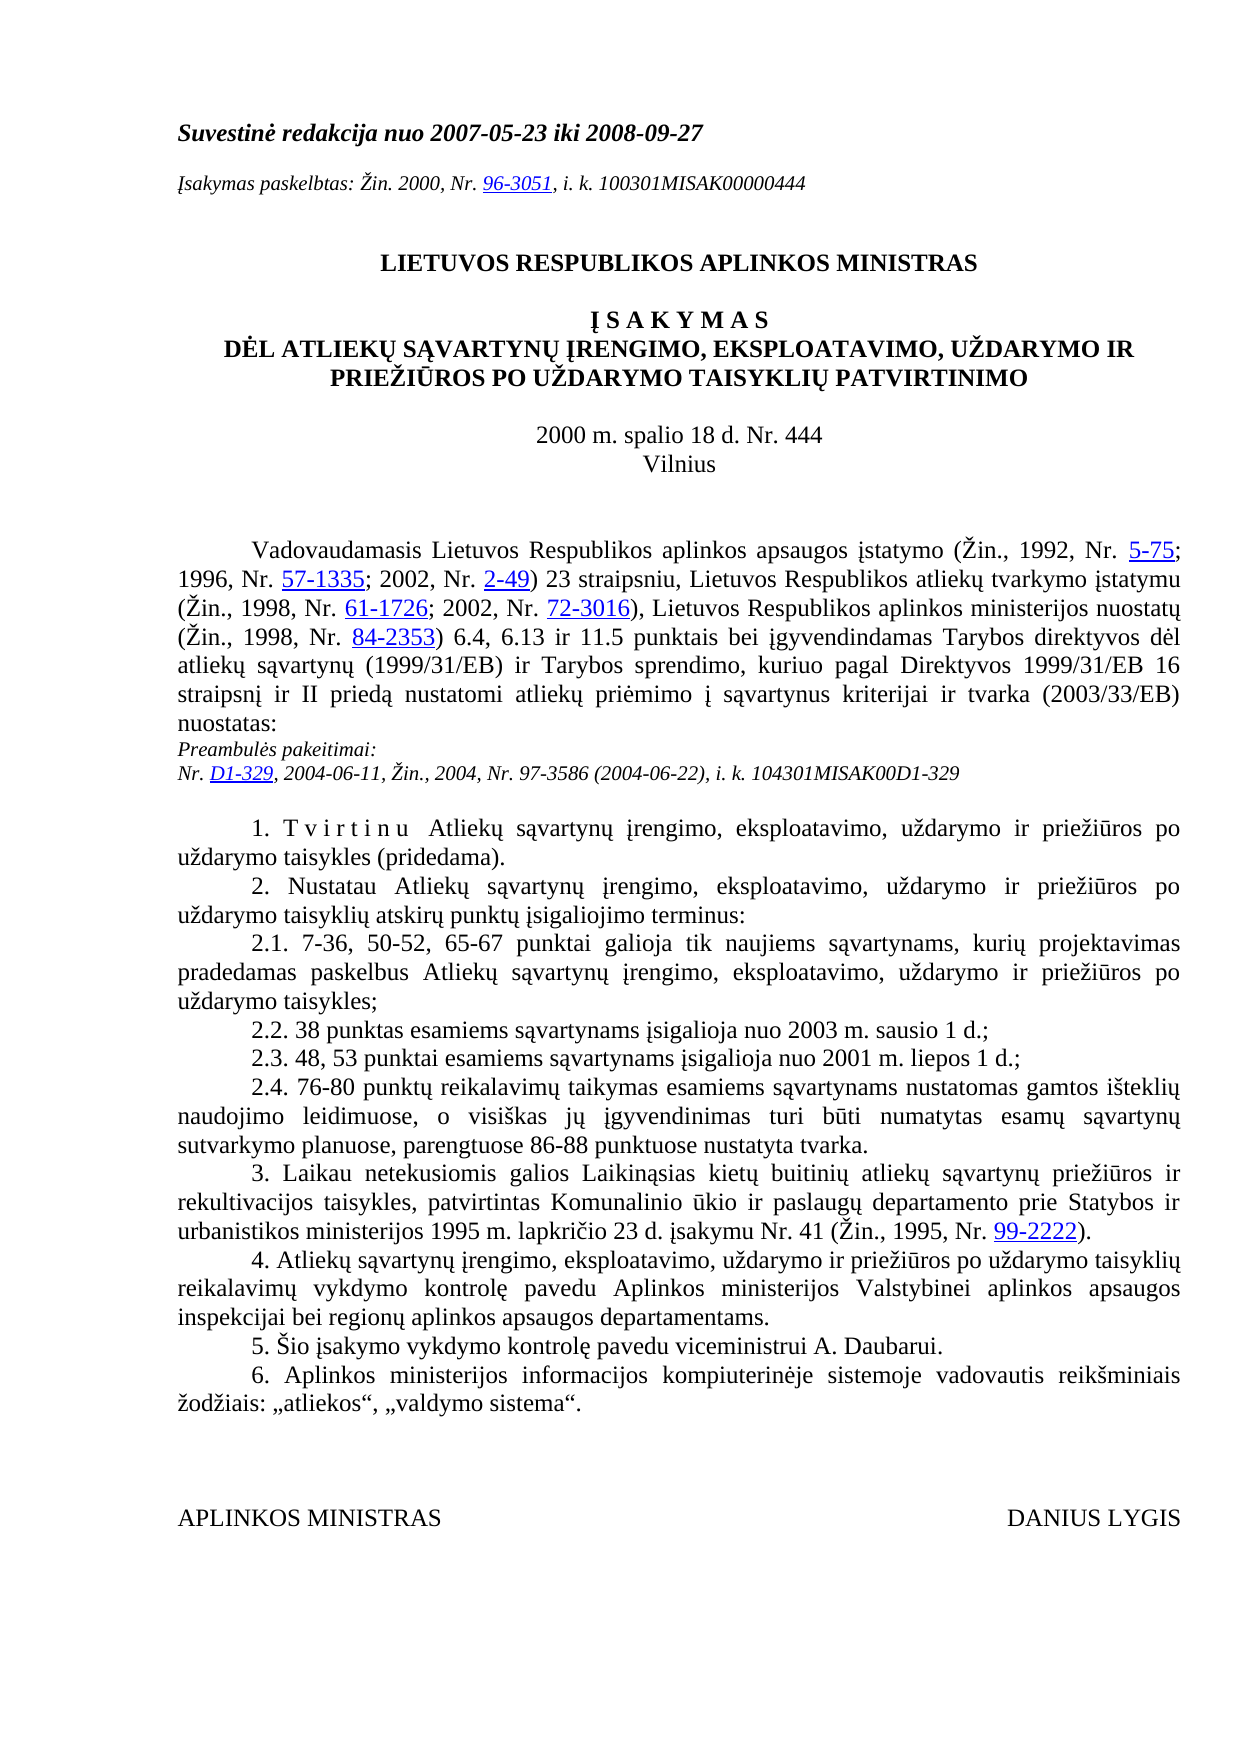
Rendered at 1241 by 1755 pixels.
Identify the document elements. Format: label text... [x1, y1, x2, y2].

text Preambulės pakeitimai: [177, 737, 1181, 761]
text Įsakymas paskelbtas: Žin. 2000, Nr. 96-3051, i. k. 100301MISAK00000444 [177, 171, 1181, 195]
text 2. Nustatau Atliekų sąvartynų įrengimo, eksploatavimo, uždarymo ir priežiūros po uždarymo taisyklių atskirų punktų įsigaliojimo terminus: [177, 871, 1181, 928]
text 4. Atliekų sąvartynų įrengimo, eksploatavimo, uždarymo ir priežiūros po uždarymo taisyklių reikalavimų vykdymo kontrolę pavedu Aplinkos ministerijos Valstybinei aplinkos apsaugos inspekcijai bei regionų aplinkos apsaugos departamentams. [177, 1245, 1181, 1331]
text 3. Laikau netekusiomis galios Laikinąsias kietų buitinių atliekų sąvartynų priežiūros ir rekultivacijos taisykles, patvirtintas Komunalinio ūkio ir paslaugų departamento prie Statybos ir urbanistikos ministerijos 1995 m. lapkričio 23 d. įsakymu Nr. 41 (Žin., 1995, Nr. 99-2222). [177, 1158, 1181, 1245]
text 2.2. 38 punktas esamiems sąvartynams įsigalioja nuo 2003 m. sausio 1 d.; [177, 1015, 1181, 1043]
text 5. Šio įsakymo vykdymo kontrolę pavedu viceministrui A. Daubarui. [177, 1331, 1181, 1360]
text 2.1. 7-36, 50-52, 65-67 punktai galioja tik naujiems sąvartynams, kurių projektavimas pradedamas paskelbus Atliekų sąvartynų įrengimo, eksploatavimo, uždarymo ir priežiūros po uždarymo taisykles; [177, 928, 1181, 1015]
text LIETUVOS RESPUBLIKOS APLINKOS MINISTRAS [177, 248, 1181, 277]
text Suvestinė redakcija nuo 2007-05-23 iki 2008-09-27 [177, 118, 1181, 147]
text 6. Aplinkos ministerijos informacijos kompiuterinėje sistemoje vadovautis reikšminiais žodžiais: „atliekos“, „valdymo sistema“. [177, 1360, 1181, 1417]
text Vilnius [177, 449, 1181, 478]
text Vadovaudamasis Lietuvos Respublikos aplinkos apsaugos įstatymo (Žin., 1992, Nr. 5-75; 1996, Nr. 57-1335; 2002, Nr. 2-49) 23 straipsniu, Lietuvos Respublikos atliekų tvarkymo įstatymu (Žin., 1998, Nr. 61-1726; 2002, Nr. 72-3016), Lietuvos Respublikos aplinkos ministerijos nuostatų (Žin., 1998, Nr. 84-2353) 6.4, 6.13 ir 11.5 punktais bei įgyvendindamas Tarybos direktyvos dėl atliekų sąvartynų (1999/31/EB) ir Tarybos sprendimo, kuriuo pagal Direktyvos 1999/31/EB 16 straipsnį ir II priedą nustatomi atliekų priėmimo į sąvartynus kriterijai ir tvarka (2003/33/EB) nuostatas: [177, 535, 1181, 737]
text Į S A K Y M A S [177, 305, 1181, 334]
text 2000 m. spalio 18 d. Nr. 444 [177, 420, 1181, 449]
text APLINKOS MINISTRAS DANIUS LYGIS [177, 1503, 1181, 1532]
text DĖL ATLIEKŲ SĄVARTYNŲ ĮRENGIMO, EKSPLOATAVIMO, UŽDARYMO IR PRIEŽIŪROS PO UŽDARYMO TAISYKLIŲ PATVIRTINIMO [177, 334, 1181, 392]
text 1. Tvirtinu Atliekų sąvartynų įrengimo, eksploatavimo, uždarymo ir priežiūros po uždarymo taisykles (pridedama). [177, 813, 1181, 871]
text 2.3. 48, 53 punktai esamiems sąvartynams įsigalioja nuo 2001 m. liepos 1 d.; [177, 1043, 1181, 1072]
text 2.4. 76-80 punktų reikalavimų taikymas esamiems sąvartynams nustatomas gamtos išteklių naudojimo leidimuose, o visiškas jų įgyvendinimas turi būti numatytas esamų sąvartynų sutvarkymo planuose, parengtuose 86-88 punktuose nustatyta tvarka. [177, 1072, 1181, 1158]
text Nr. D1-329, 2004-06-11, Žin., 2004, Nr. 97-3586 (2004-06-22), i. k. 104301MISAK00D1-329 [177, 761, 1181, 785]
